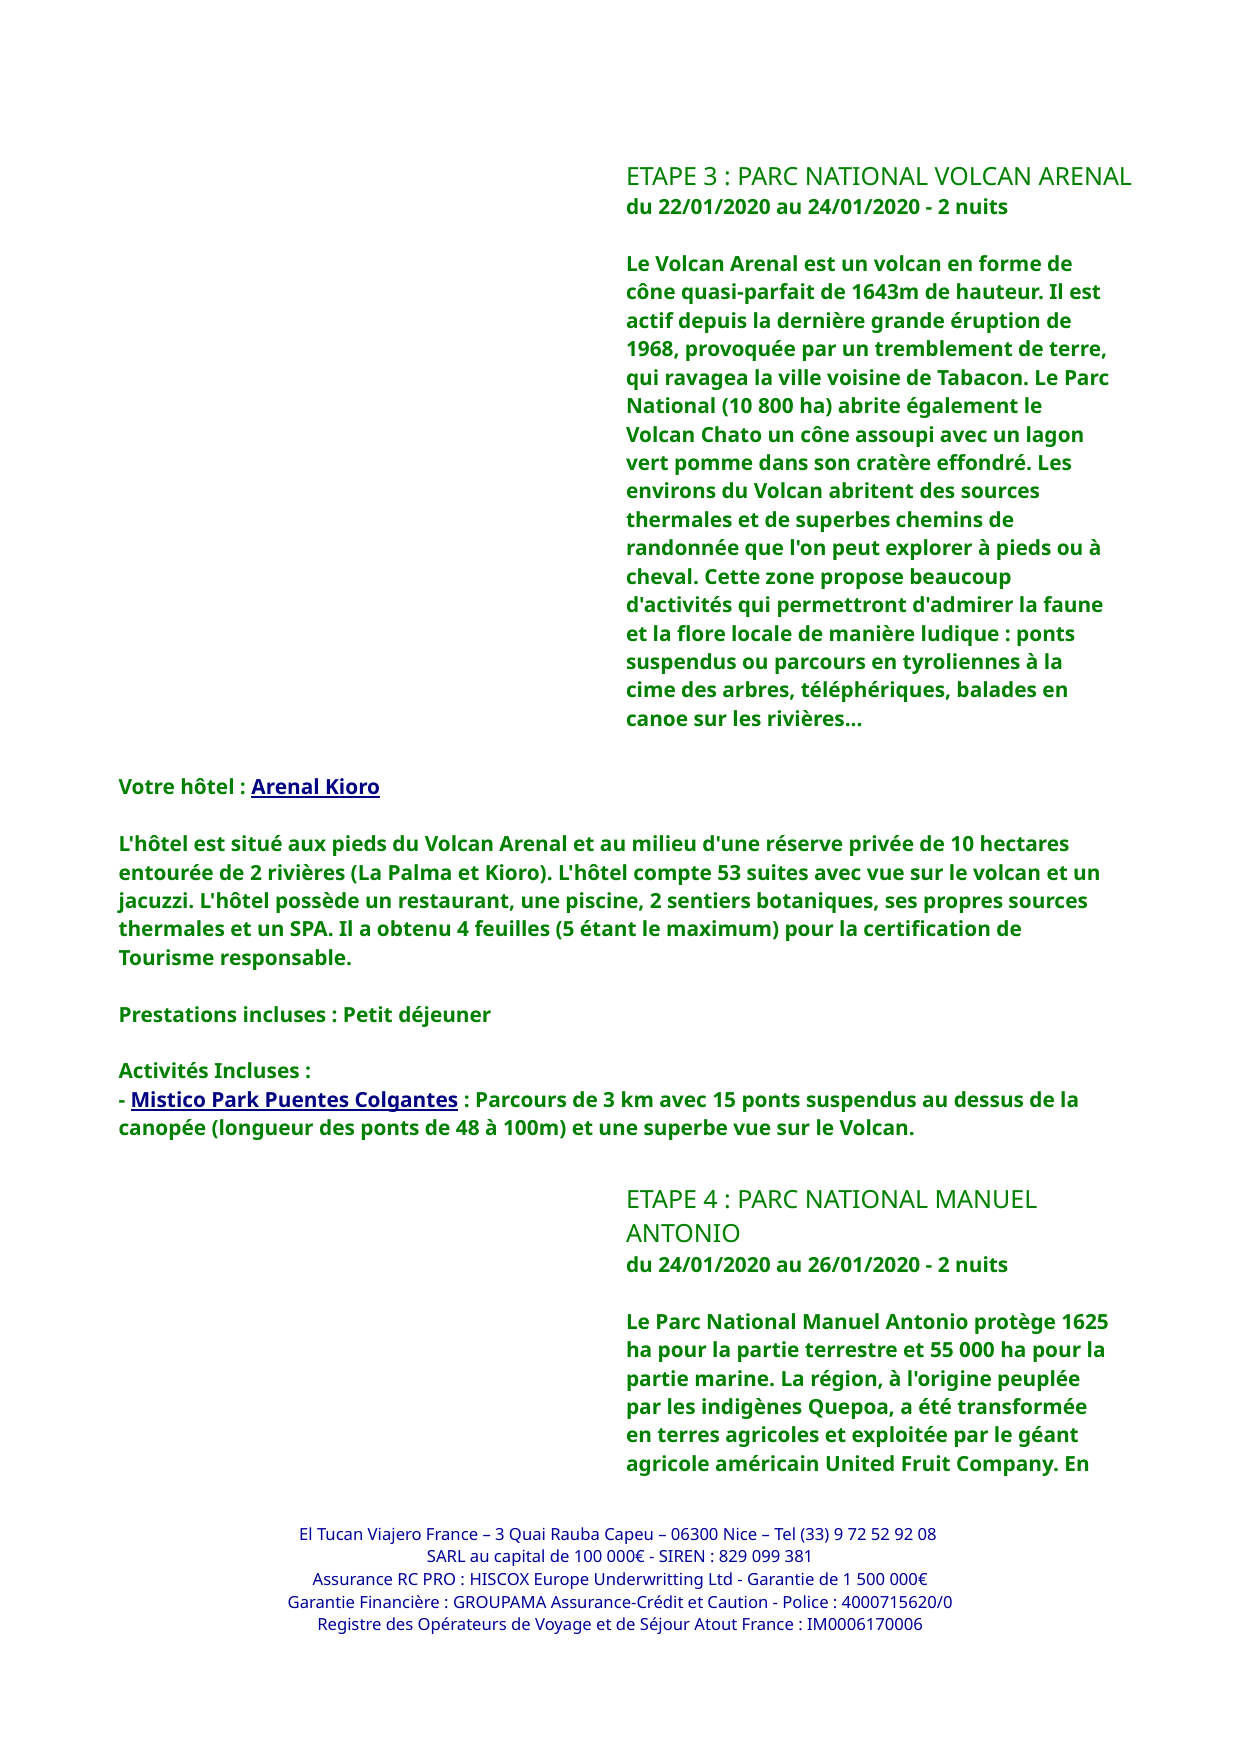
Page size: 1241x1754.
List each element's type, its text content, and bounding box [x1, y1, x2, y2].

text Votre hôtel : Arenal Kioro [118, 772, 1122, 801]
text L'hôtel est situé aux pieds du Volcan Arenal et au milieu d'une réserve privée de 10 hectares entourée de 2 rivières (La Palma et Kioro). L'hôtel compte 53 suites avec vue sur le volcan et un jacuzzi. L'hôtel possède un restaurant, une piscine, 2 sentiers botaniques, ses propres sources thermales et un SPA. Il a obtenu 4 feuilles (5 étant le maximum) pour la certification de Tourisme responsable. [118, 829, 1122, 971]
text Activités Incluses : [118, 1057, 1122, 1085]
table_header [118, 153, 620, 738]
table_header [118, 1176, 620, 1483]
text - Mistico Park Puentes Colgantes : Parcours de 3 km avec 15 ponts suspendus au dessus de la canopée (longueur des ponts de 48 à 100m) et une superbe vue sur le Volcan. [118, 1085, 1122, 1142]
table_header ETAPE 3 : PARC NATIONAL VOLCAN ARENAL du 22/01/2020 au 24/01/2020 - 2 nuits Le Volcan Arenal est un volcan en forme de cône quasi-parfait de 1643m de hauteur. Il est actif depuis la dernière grande éruption de 1968, provoquée par un tremblement de terre, qui ravagea la ville voisine de Tabacon. Le Parc National (10 800 ha) abrite également le Volcan Chato un cône assoupi avec un lagon vert pomme dans son cratère effondré. Les environs du Volcan abritent des sources thermales et de superbes chemins de randonnée que l'on peut explorer à pieds ou à cheval. Cette zone propose beaucoup d'activités qui permettront d'admirer la faune et la flore locale de manière ludique : ponts suspendus ou parcours en tyroliennes à la cime des arbres, téléphériques, balades en canoe sur les rivières... [620, 153, 1122, 738]
table_header ETAPE 4 : PARC NATIONAL MANUEL ANTONIO du 24/01/2020 au 26/01/2020 - 2 nuits Le Parc National Manuel Antonio protège 1625 ha pour la partie terrestre et 55 000 ha pour la partie marine. La région, à l'origine peuplée par les indigènes Quepoa, a été transformée en terres agricoles et exploitée par le géant agricole américain United Fruit Company. En [620, 1176, 1122, 1483]
text Prestations incluses : Petit déjeuner [118, 1000, 1122, 1028]
